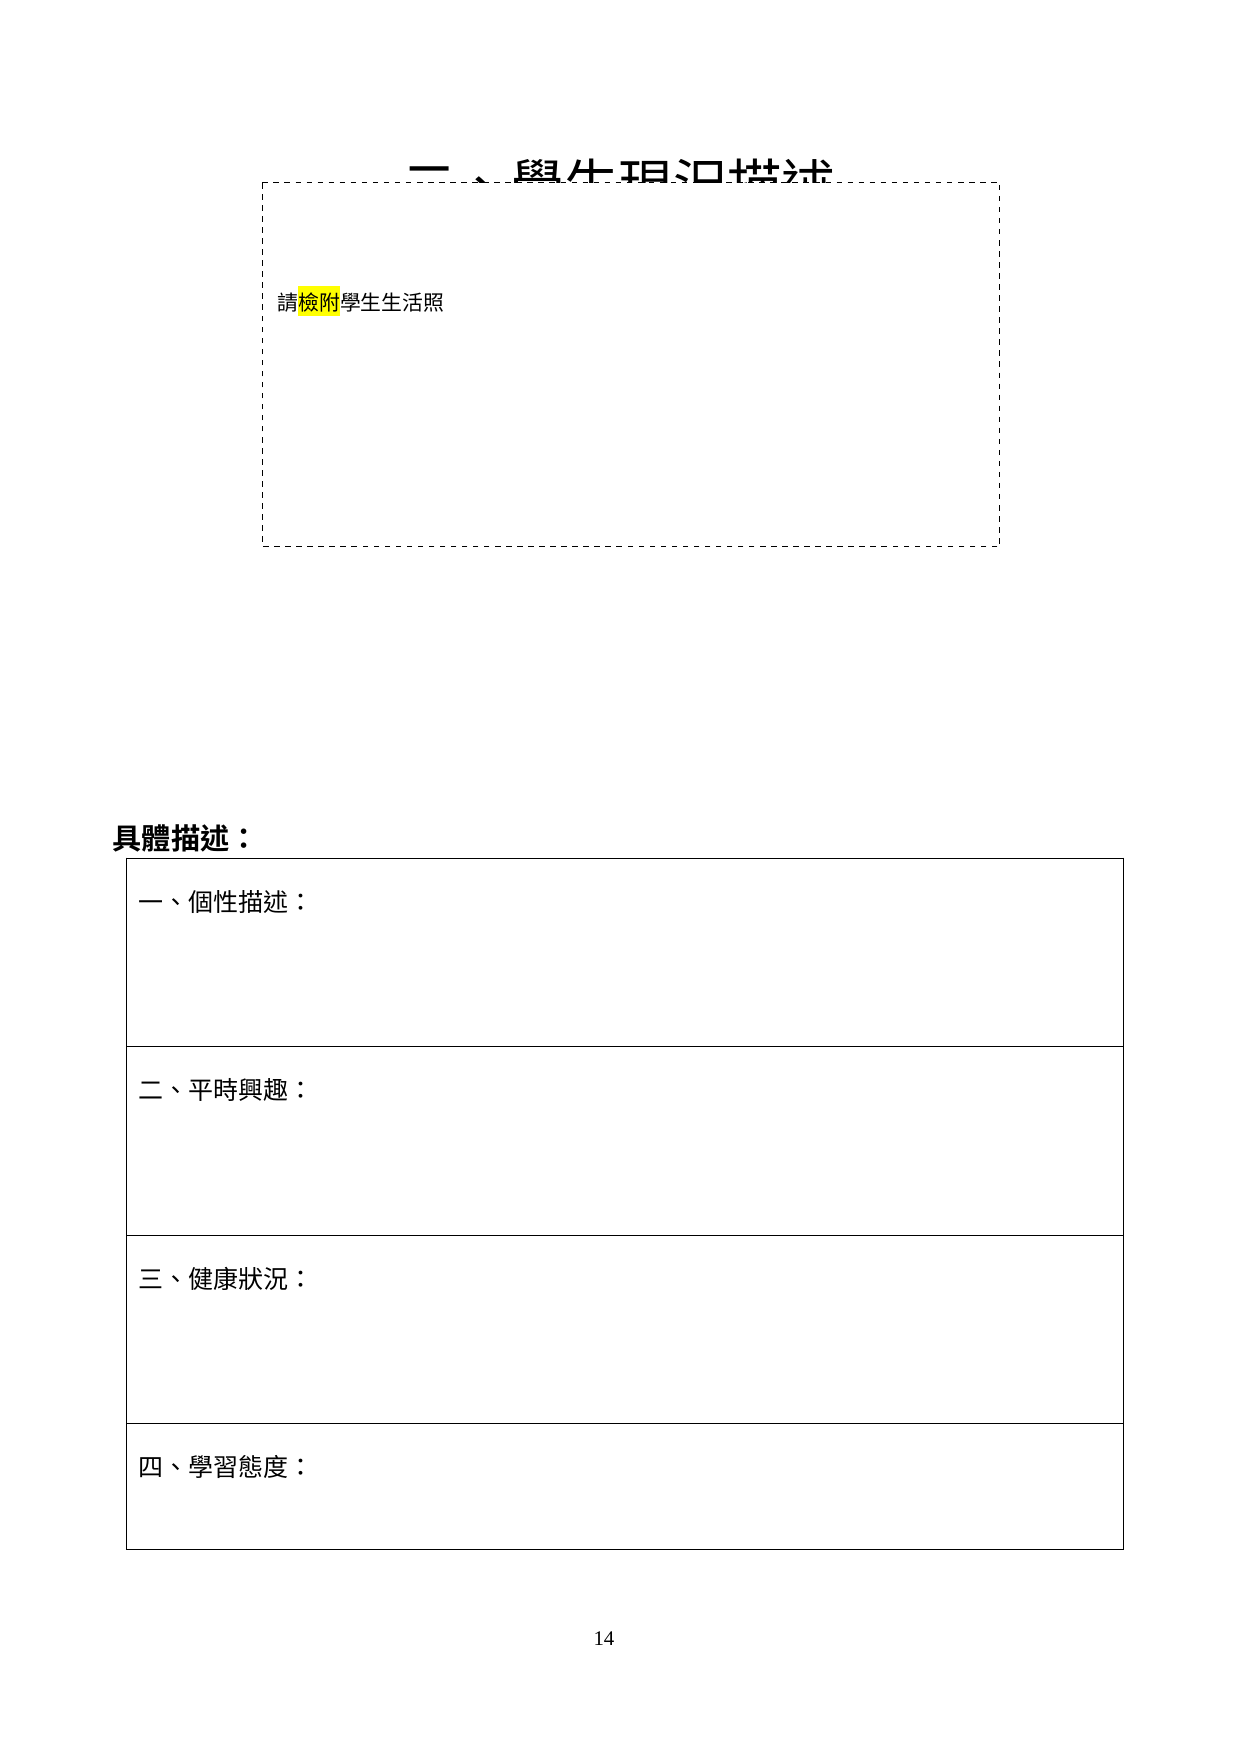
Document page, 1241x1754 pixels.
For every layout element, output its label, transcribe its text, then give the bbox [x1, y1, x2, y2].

text 二、學生現況描述 [112, 108, 1125, 233]
table_header 一、個性描述： [127, 859, 1123, 1046]
text 具體描述： [112, 795, 1125, 858]
table_cell 二、平時興趣： [127, 1047, 1123, 1235]
table_cell 三、健康狀況： [127, 1236, 1123, 1423]
table_cell 四、學習態度： [127, 1424, 1123, 1549]
